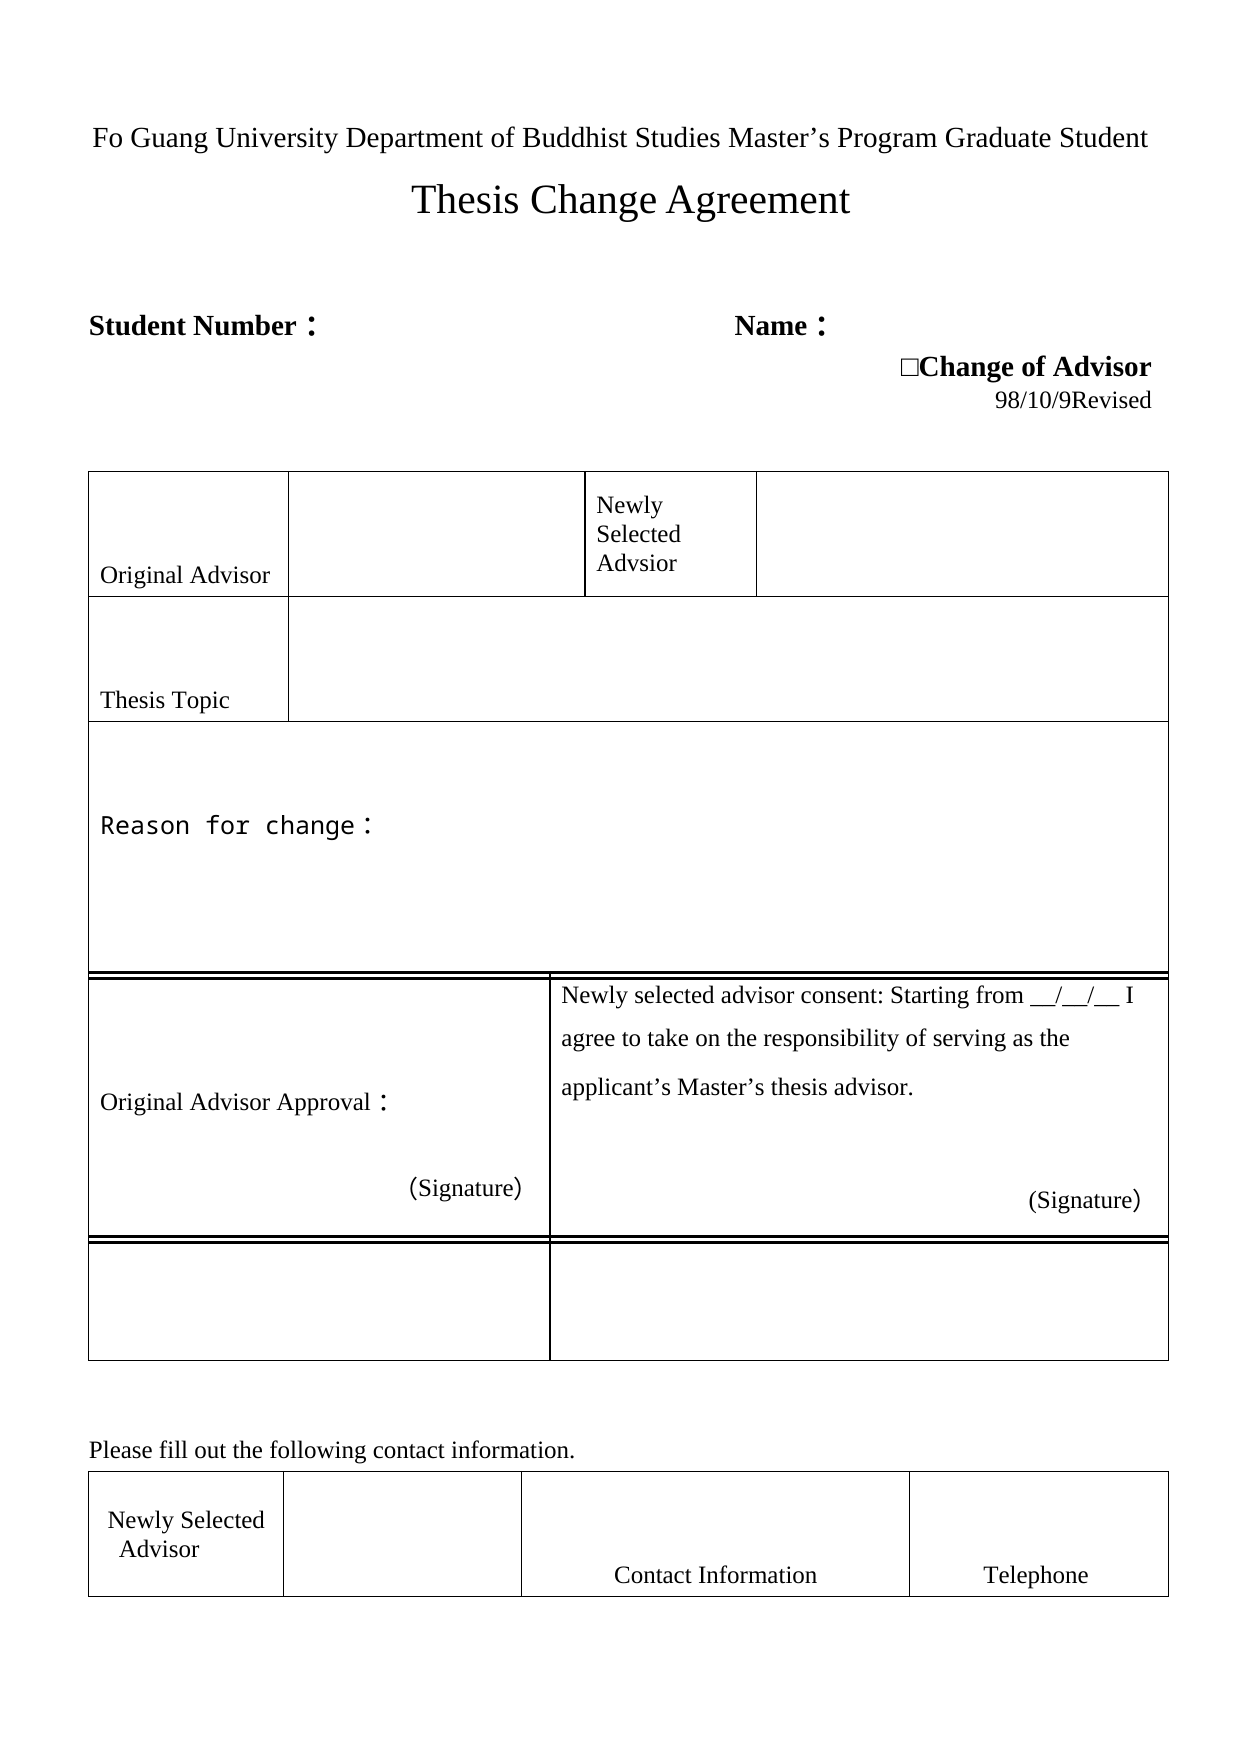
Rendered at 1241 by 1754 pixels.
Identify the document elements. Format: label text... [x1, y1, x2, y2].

text □Change of Advisor 98/10/9Revised [89, 346, 1152, 414]
table_cell Reason for change： [89, 722, 1168, 971]
text Student Number： Name： [89, 283, 1152, 346]
table_header Newly Selected Advsior [586, 472, 756, 596]
table_header Newly Selected Advisor [89, 1472, 283, 1596]
table_header [757, 472, 1168, 596]
text Fo Guang University Department of Buddhist Studies Master’s Program Graduate Student [89, 96, 1152, 158]
table_cell [289, 597, 1168, 721]
table_header Original Advisor [89, 472, 288, 596]
table_cell Newly selected advisor consent: Starting from __/__/__ I agree to take on the responsibility of serving as the applicant’s Master’s thesis advisor. (Signature） [551, 980, 1168, 1235]
table_header Telephone [910, 1472, 1168, 1596]
table_header Contact Information [522, 1472, 909, 1596]
table_cell [551, 1244, 1168, 1360]
text Please fill out the following contact information. [89, 1408, 1152, 1471]
table_cell Thesis Topic [89, 597, 288, 721]
table_header [289, 472, 584, 596]
table_cell Original Advisor Approval： （Signature） [89, 980, 549, 1235]
table_header [284, 1472, 521, 1596]
table_cell [89, 1244, 549, 1360]
text Thesis Change Agreement [89, 175, 1152, 223]
